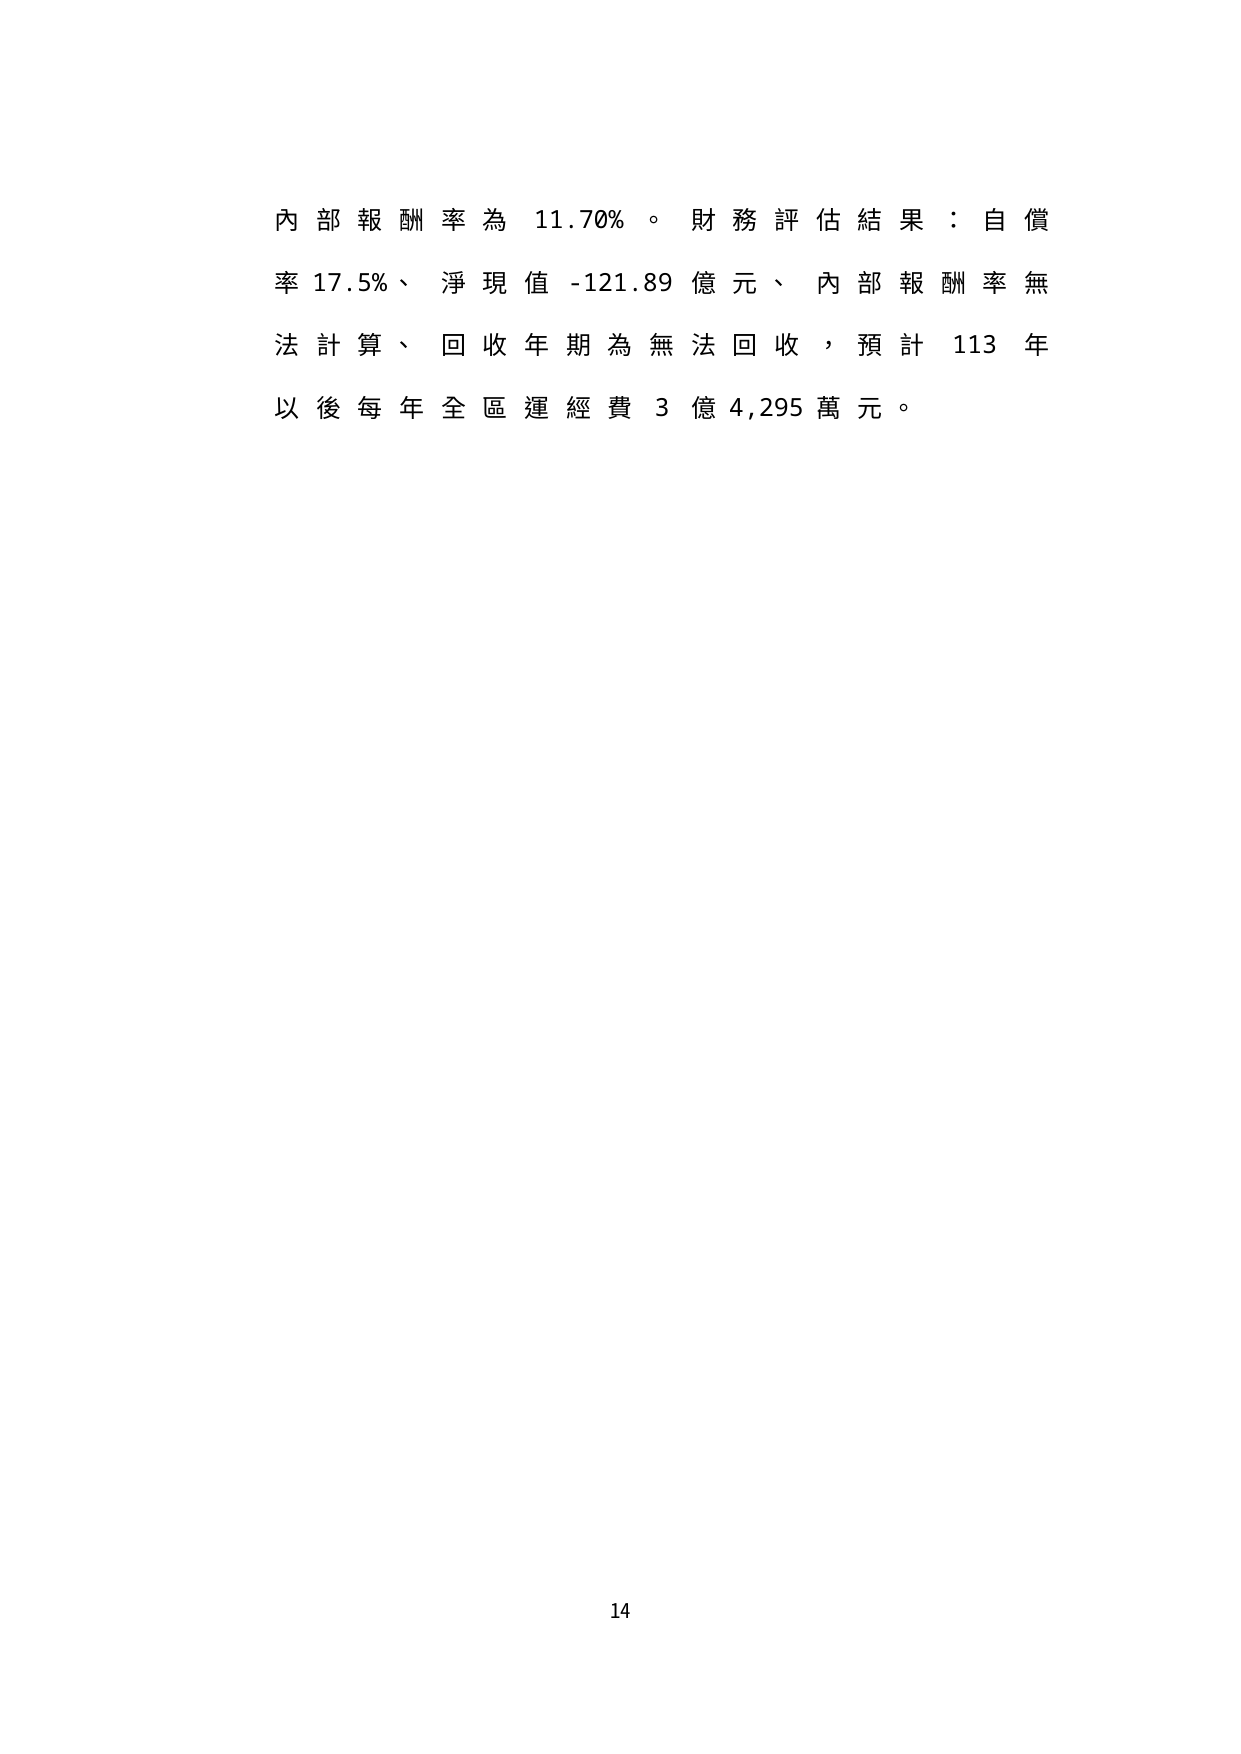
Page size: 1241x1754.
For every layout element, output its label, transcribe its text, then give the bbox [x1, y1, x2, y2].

text 內部報酬率為11.70%。財務評估結果：自償率17.5%、淨現值-121.89億元、內部報酬率無法計算、回收年期為無法回收，預計113年以後每年全區運經費3億4,295萬元。 [209, 177, 1058, 427]
